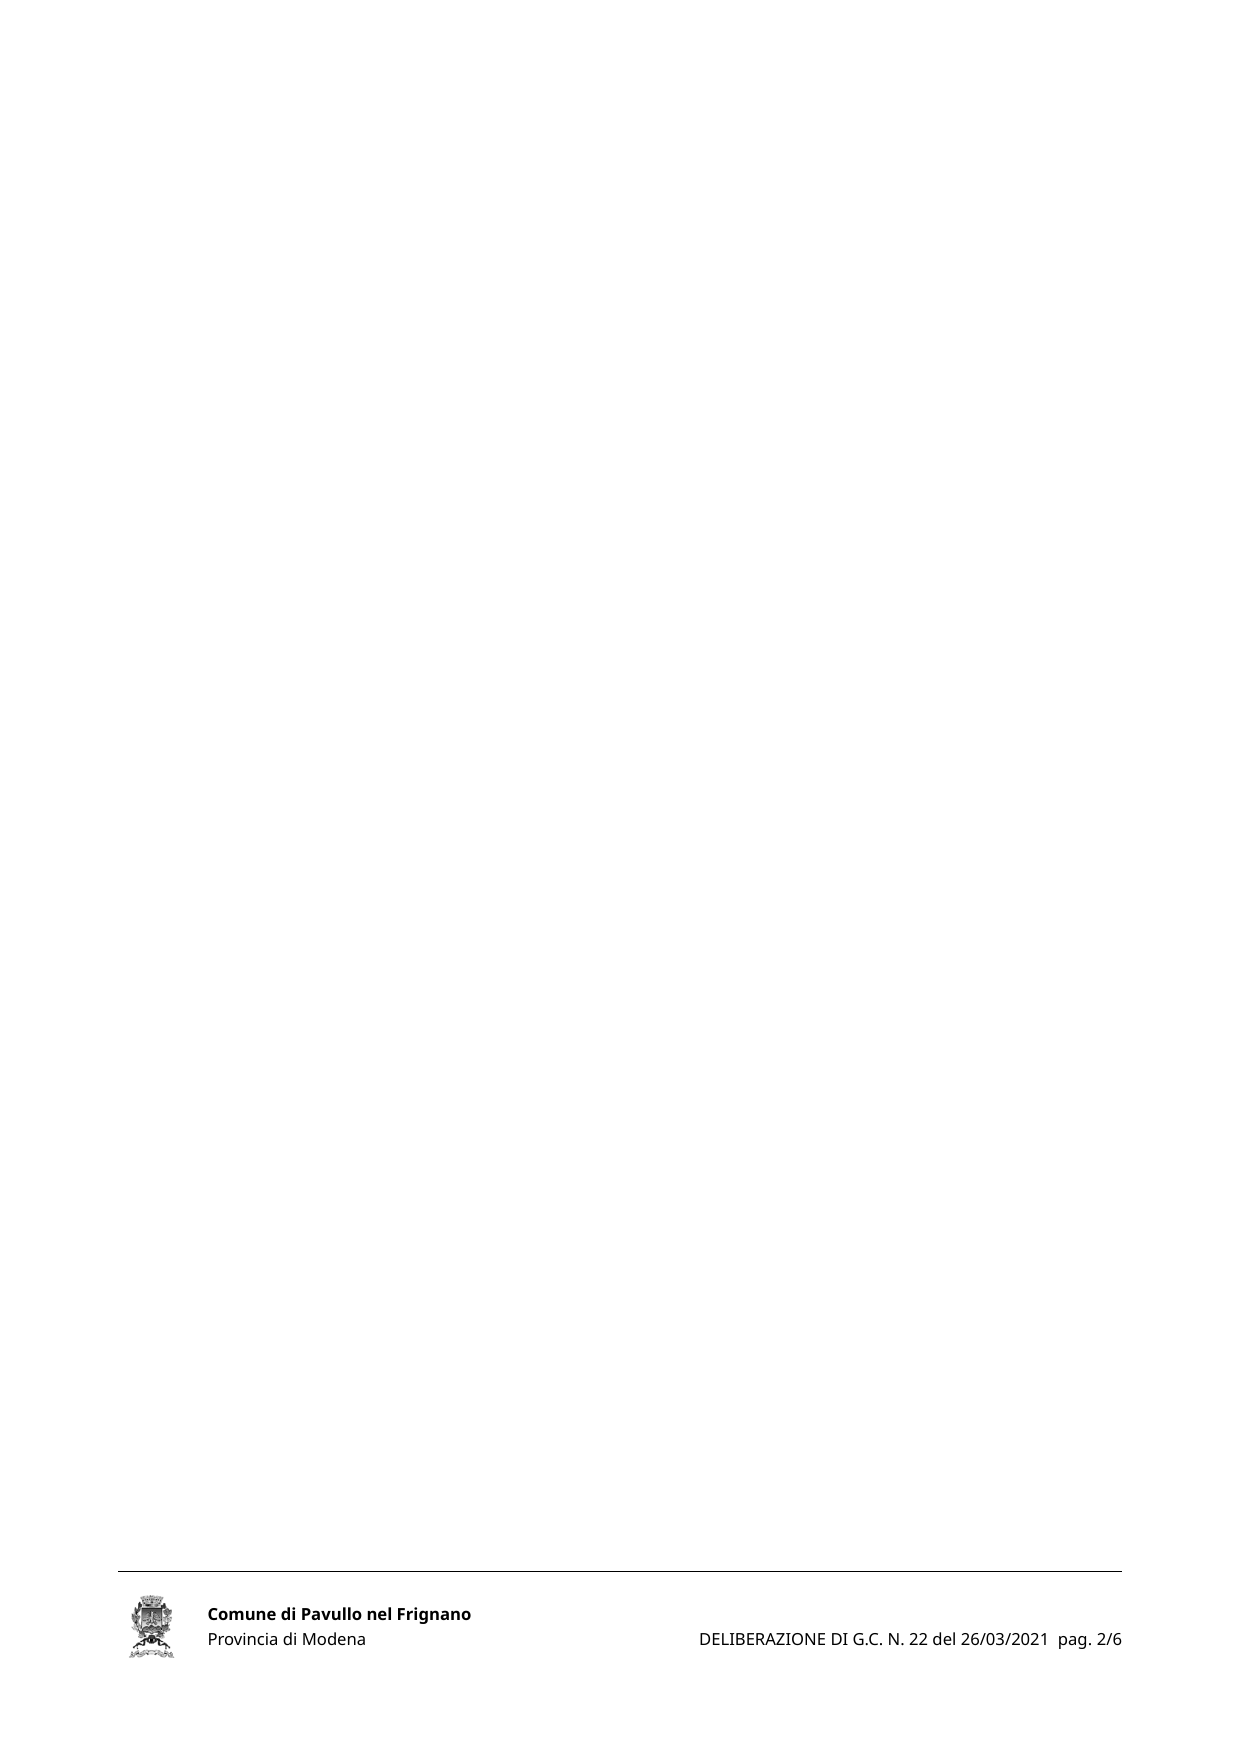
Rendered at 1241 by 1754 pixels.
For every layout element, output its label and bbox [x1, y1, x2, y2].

picture [120, 1592, 183, 1665]
